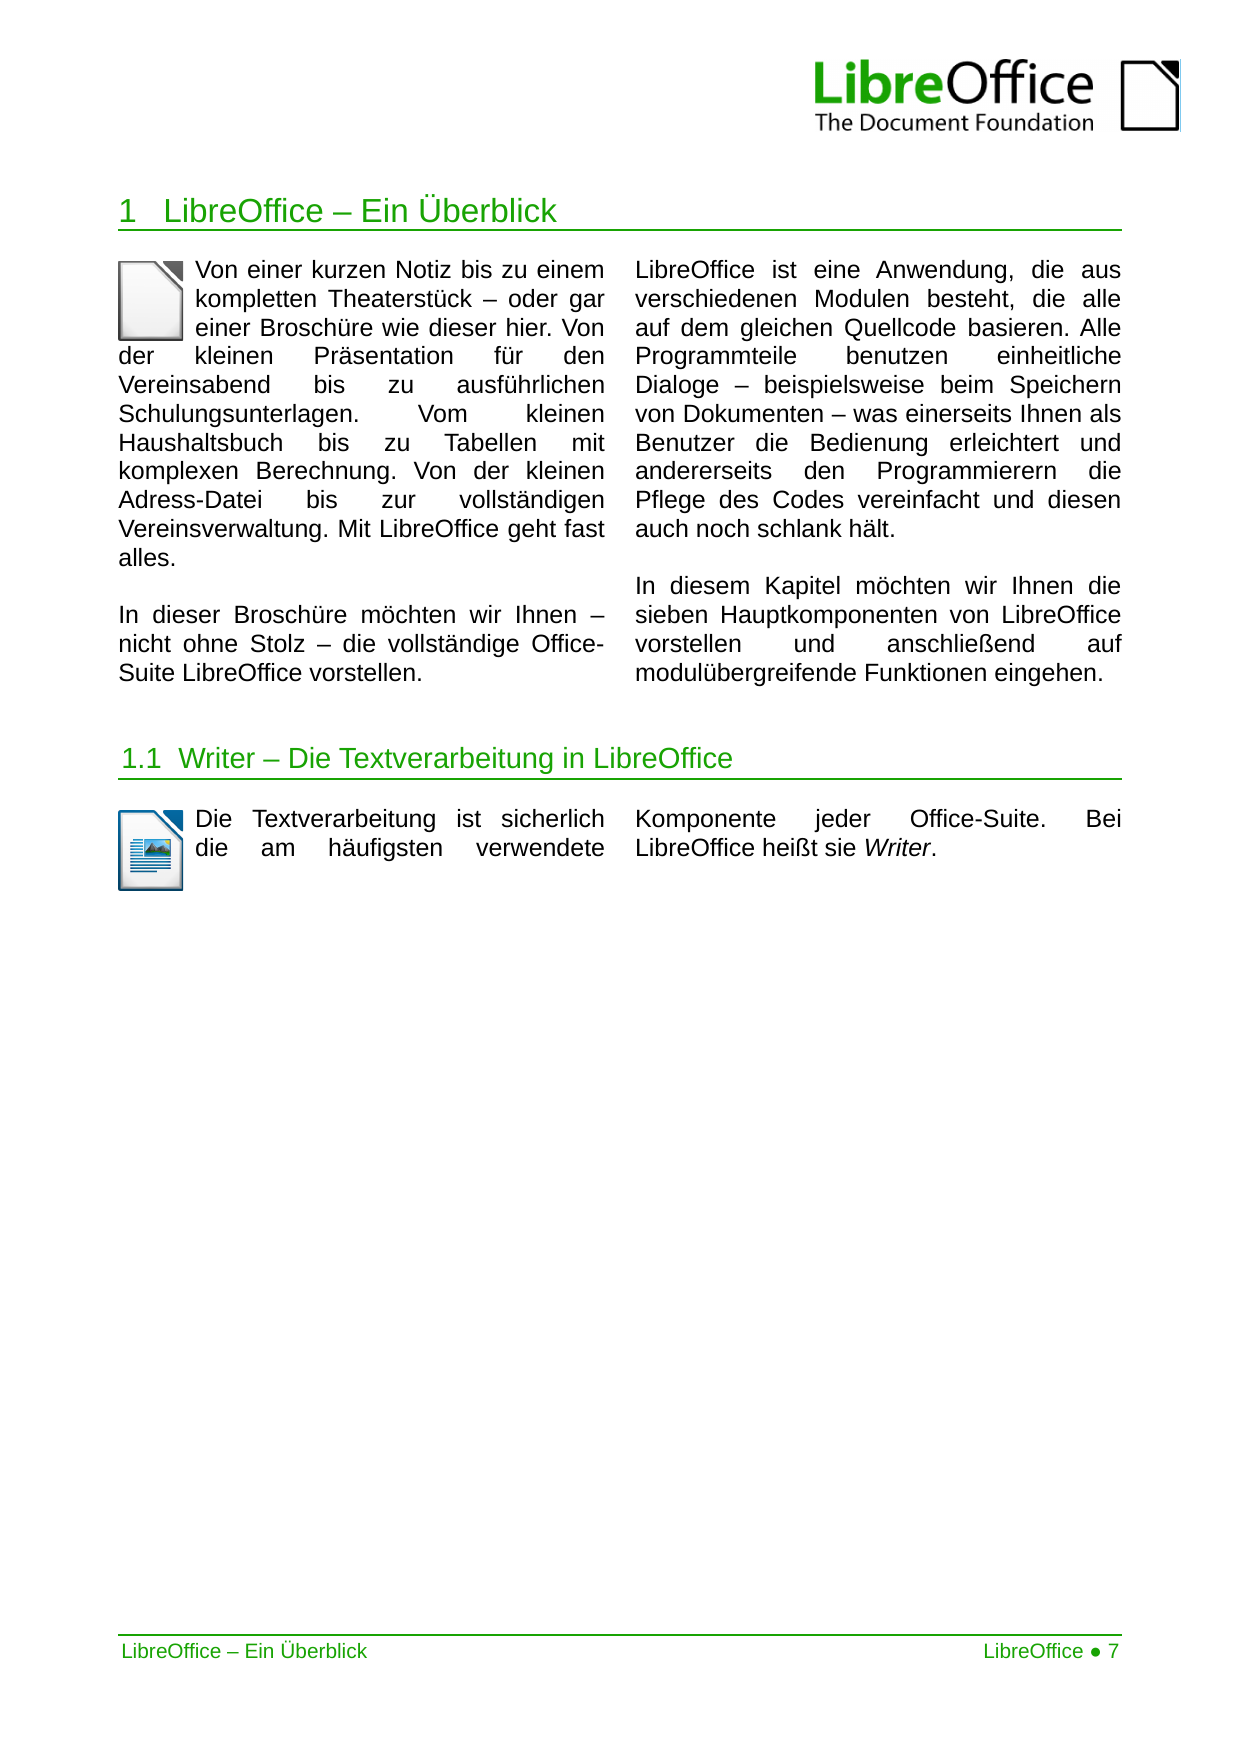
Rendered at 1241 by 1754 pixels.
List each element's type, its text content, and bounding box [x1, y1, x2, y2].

text LibreOffice ist eine Anwendung, die aus verschiedenen Modulen besteht, die alle auf dem gleichen Quellcode basieren. Alle Programmteile benutzen einheitliche Dialoge – beispielsweise beim Speichern von Dokumenten – was einerseits Ihnen als Benutzer die Bedienung erleichtert und andererseits den Programmierern die Pflege des Codes vereinfacht und diesen auch noch schlank hält. [635, 255, 1122, 543]
picture [814, 59, 1181, 132]
text In diesem Kapitel möchten wir Ihnen die sieben Hauptkomponenten von LibreOffice vorstellen und anschließend auf modulübergreifende Funktionen eingehen. [635, 567, 1122, 686]
subtitle Writer – Die Textverarbeitung in LibreOffice [118, 734, 1122, 778]
subtitle LibreOffice – Ein Überblick [118, 170, 1122, 229]
picture [118, 261, 184, 341]
text Komponente jeder Office-Suite. Bei LibreOffice heißt sie Writer. [635, 804, 1122, 862]
text Die Textverarbeitung ist sicherlich die am häufigsten verwendete [118, 804, 605, 862]
text Von einer kurzen Notiz bis zu einem kompletten Theaterstück – oder gar einer Broschüre wie dieser hier. Von der kleinen Präsentation für den Vereinsabend bis zu ausführlichen Schulungsunterlagen. Vom kleinen Haushaltsbuch bis zu Tabellen mit komplexen Berechnung. Von der kleinen Adress-Datei bis zur vollständigen Vereinsverwaltung. Mit LibreOffice geht fast alles. [118, 255, 605, 571]
picture [118, 810, 184, 891]
text In dieser Broschüre möchten wir Ihnen – nicht ohne Stolz – die vollständige Office-Suite LibreOffice vorstellen. [118, 596, 605, 686]
